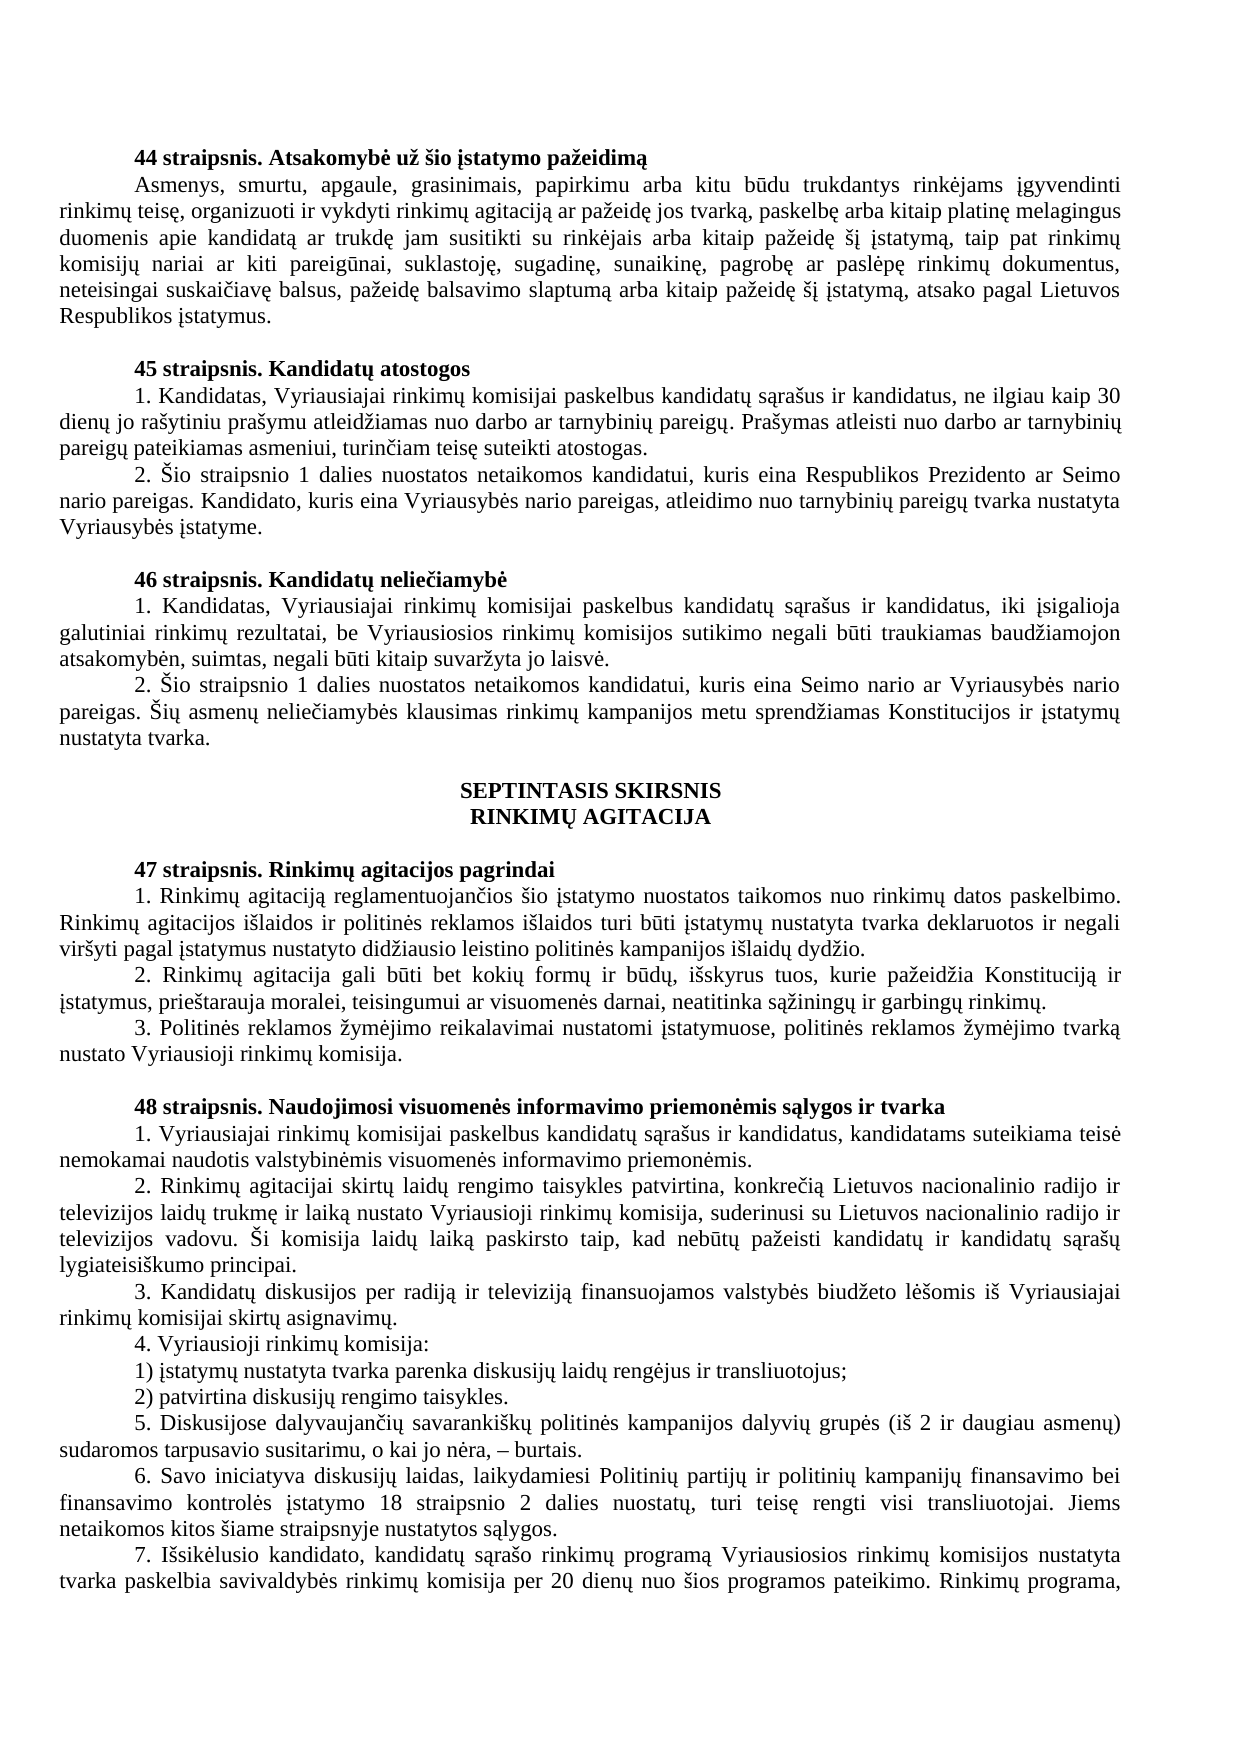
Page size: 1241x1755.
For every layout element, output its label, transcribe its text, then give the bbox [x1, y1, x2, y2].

text 5. Diskusijose dalyvaujančių savarankiškų politinės kampanijos dalyvių grupės (iš 2 ir daugiau asmenų) sudaromos tarpusavio susitarimu, o kai jo nėra, – burtais. [59, 1409, 1122, 1462]
text 2. Šio straipsnio 1 dalies nuostatos netaikomos kandidatui, kuris eina Respublikos Prezidento ar Seimo nario pareigas. Kandidato, kuris eina Vyriausybės nario pareigas, atleidimo nuo tarnybinių pareigų tvarka nustatyta Vyriausybės įstatyme. [59, 461, 1122, 540]
text 1. Kandidatas, Vyriausiajai rinkimų komisijai paskelbus kandidatų sąrašus ir kandidatus, ne ilgiau kaip 30 dienų jo rašytiniu prašymu atleidžiamas nuo darbo ar tarnybinių pareigų. Prašymas atleisti nuo darbo ar tarnybinių pareigų pateikiamas asmeniui, turinčiam teisę suteikti atostogas. [59, 382, 1122, 461]
text 1) įstatymų nustatyta tvarka parenka diskusijų laidų rengėjus ir transliuotojus; [59, 1357, 1122, 1383]
text 47 straipsnis. Rinkimų agitacijos pagrindai [59, 856, 1122, 882]
text 1. Kandidatas, Vyriausiajai rinkimų komisijai paskelbus kandidatų sąrašus ir kandidatus, iki įsigalioja galutiniai rinkimų rezultatai, be Vyriausiosios rinkimų komisijos sutikimo negali būti traukiamas baudžiamojon atsakomybėn, suimtas, negali būti kitaip suvaržyta jo laisvė. [59, 592, 1122, 672]
text 2. Rinkimų agitacijai skirtų laidų rengimo taisykles patvirtina, konkrečią Lietuvos nacionalinio radijo ir televizijos laidų trukmę ir laiką nustato Vyriausioji rinkimų komisija, suderinusi su Lietuvos nacionalinio radijo ir televizijos vadovu. Ši komisija laidų laiką paskirsto taip, kad nebūtų pažeisti kandidatų ir kandidatų sąrašų lygiateisiškumo principai. [59, 1172, 1122, 1278]
text 48 straipsnis. Naudojimosi visuomenės informavimo priemonėmis sąlygos ir tvarka [134, 1093, 1122, 1119]
text Asmenys, smurtu, apgaule, grasinimais, papirkimu arba kitu būdu trukdantys rinkėjams įgyvendinti rinkimų teisę, organizuoti ir vykdyti rinkimų agitaciją ar pažeidę jos tvarką, paskelbę arba kitaip platinę melagingus duomenis apie kandidatą ar trukdę jam susitikti su rinkėjais arba kitaip pažeidę šį įstatymą, taip pat rinkimų komisijų nariai ar kiti pareigūnai, suklastoję, sugadinę, sunaikinę, pagrobę ar paslėpę rinkimų dokumentus, neteisingai suskaičiavę balsus, pažeidę balsavimo slaptumą arba kitaip pažeidę šį įstatymą, atsako pagal Lietuvos Respublikos įstatymus. [59, 171, 1122, 329]
text 2) patvirtina diskusijų rengimo taisykles. [59, 1383, 1122, 1409]
text 3. Kandidatų diskusijos per radiją ir televiziją finansuojamos valstybės biudžeto lėšomis iš Vyriausiajai rinkimų komisijai skirtų asignavimų. [59, 1278, 1122, 1330]
text 3. Politinės reklamos žymėjimo reikalavimai nustatomi įstatymuose, politinės reklamos žymėjimo tvarką nustato Vyriausioji rinkimų komisija. [59, 1014, 1122, 1067]
text 4. Vyriausioji rinkimų komisija: [59, 1330, 1122, 1357]
text 2. Rinkimų agitacija gali būti bet kokių formų ir būdų, išskyrus tuos, kurie pažeidžia Konstituciją ir įstatymus, prieštarauja moralei, teisingumui ar visuomenės darnai, neatitinka sąžiningų ir garbingų rinkimų. [59, 961, 1122, 1014]
text 46 straipsnis. Kandidatų neliečiamybė [59, 566, 1122, 592]
text 1. Rinkimų agitaciją reglamentuojančios šio įstatymo nuostatos taikomos nuo rinkimų datos paskelbimo. Rinkimų agitacijos išlaidos ir politinės reklamos išlaidos turi būti įstatymų nustatyta tvarka deklaruotos ir negali viršyti pagal įstatymus nustatyto didžiausio leistino politinės kampanijos išlaidų dydžio. [59, 882, 1122, 961]
text 7. Išsikėlusio kandidato, kandidatų sąrašo rinkimų programą Vyriausiosios rinkimų komisijos nustatyta tvarka paskelbia savivaldybės rinkimų komisija per 20 dienų nuo šios programos pateikimo. Rinkimų programa, [59, 1541, 1122, 1594]
text SEPTINTASIS SKIRSNIS [59, 777, 1122, 803]
text 44 straipsnis. Atsakomybė už šio įstatymo pažeidimą [59, 144, 1122, 171]
text 6. Savo iniciatyva diskusijų laidas, laikydamiesi Politinių partijų ir politinių kampanijų finansavimo bei finansavimo kontrolės įstatymo 18 straipsnio 2 dalies nuostatų, turi teisę rengti visi transliuotojai. Jiems netaikomos kitos šiame straipsnyje nustatytos sąlygos. [59, 1462, 1122, 1541]
text 2. Šio straipsnio 1 dalies nuostatos netaikomos kandidatui, kuris eina Seimo nario ar Vyriausybės nario pareigas. Šių asmenų neliečiamybės klausimas rinkimų kampanijos metu sprendžiamas Konstitucijos ir įstatymų nustatyta tvarka. [59, 672, 1122, 751]
text RINKIMŲ AGITACIJA [59, 803, 1122, 830]
text 1. Vyriausiajai rinkimų komisijai paskelbus kandidatų sąrašus ir kandidatus, kandidatams suteikiama teisė nemokamai naudotis valstybinėmis visuomenės informavimo priemonėmis. [59, 1119, 1122, 1172]
text 45 straipsnis. Kandidatų atostogos [59, 355, 1122, 382]
